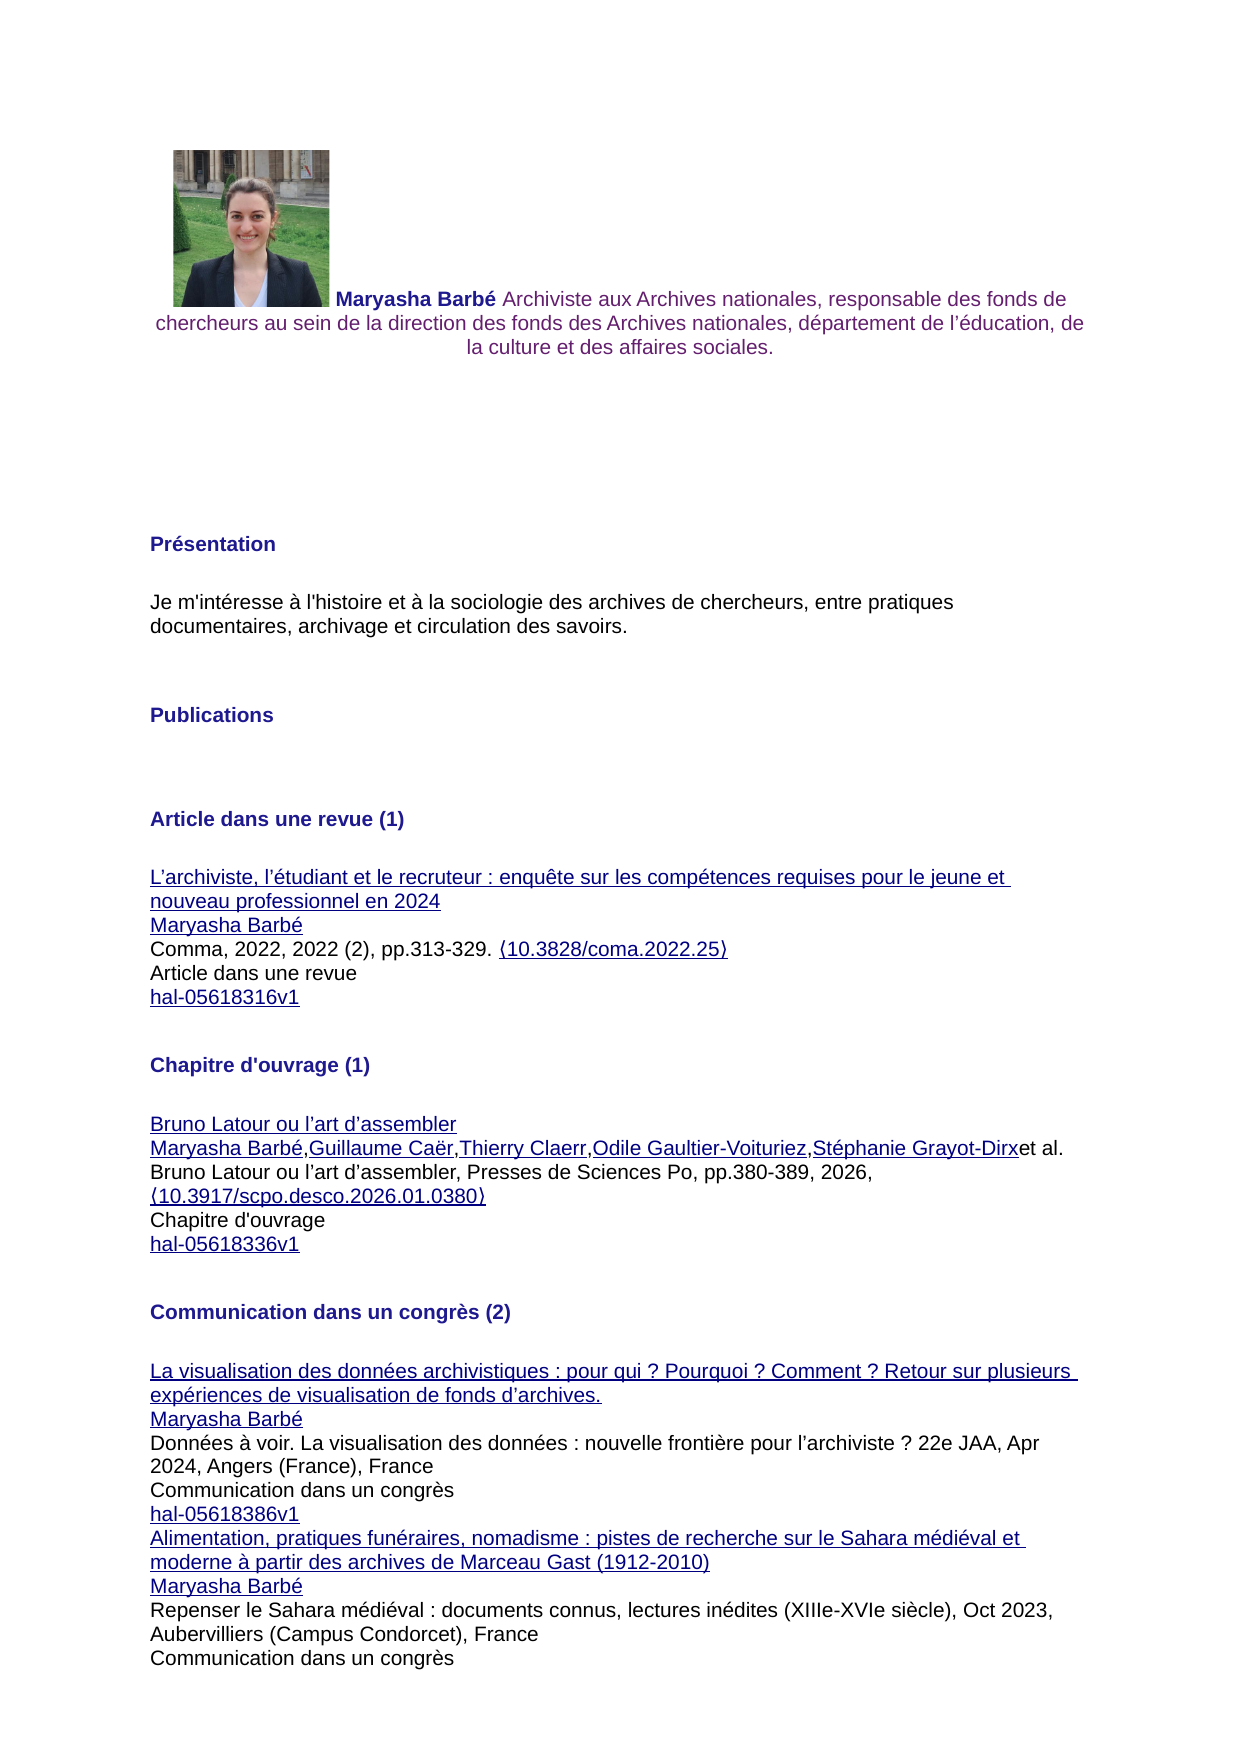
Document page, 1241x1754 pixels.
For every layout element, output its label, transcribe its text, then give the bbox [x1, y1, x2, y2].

table_cell Alimentation, pratiques funéraires, nomadisme : pistes de recherche sur le Sahara médiéval et moderne à partir des archives de Marceau Gast (1912-2010) Maryasha Barbé Repenser le Sahara médiéval : documents connus, lectures inédites (XIIIe-XVIe siècle), Oct 2023, Aubervilliers (Campus Condorcet), France Communication dans un congrès [150, 1526, 1090, 1670]
table_header La visualisation des données archivistiques : pour qui ? Pourquoi ? Comment ? Retour sur plusieurs expériences de visualisation de fonds d’archives. Maryasha Barbé Données à voir. La visualisation des données : nouvelle frontière pour l’archiviste ? 22e JAA, Apr 2024, Angers (France), France Communication dans un congrès hal-05618386v1 [150, 1359, 1090, 1526]
subtitle Chapitre d'ouvrage (1) [150, 1053, 1090, 1077]
subtitle Maryasha Barbé Archiviste aux Archives nationales, responsable des fonds de chercheurs au sein de la direction des fonds des Archives nationales, département de l’éducation, de la culture et des affaires sociales. [150, 150, 1090, 358]
subtitle Publications [150, 703, 1090, 727]
table_header L’archiviste, l’étudiant et le recruteur : enquête sur les compétences requises pour le jeune et nouveau professionnel en 2024 Maryasha Barbé Comma, 2022, 2022 (2), pp.313-329. ⟨10.3828/coma.2022.25⟩ Article dans une revue hal-05618316v1 [150, 865, 1090, 1008]
picture [173, 150, 330, 307]
subtitle Article dans une revue (1) [150, 806, 1090, 830]
table_header Bruno Latour ou l’art d’assembler Maryasha Barbé,Guillaume Caër,Thierry Claerr,Odile Gaultier-Voituriez,Stéphanie Grayot-Dirxet al. Bruno Latour ou l’art d’assembler, Presses de Sciences Po, pp.380-389, 2026, ⟨10.3917/scpo.desco.2026.01.0380⟩ Chapitre d'ouvrage hal-05618336v1 [150, 1112, 1090, 1255]
subtitle Présentation [150, 531, 1090, 555]
subtitle Communication dans un congrès (2) [150, 1300, 1090, 1324]
text Je m'intéresse à l'histoire et à la sociologie des archives de chercheurs, entre pratiques documentaires, archivage et circulation des savoirs. [150, 590, 1090, 638]
